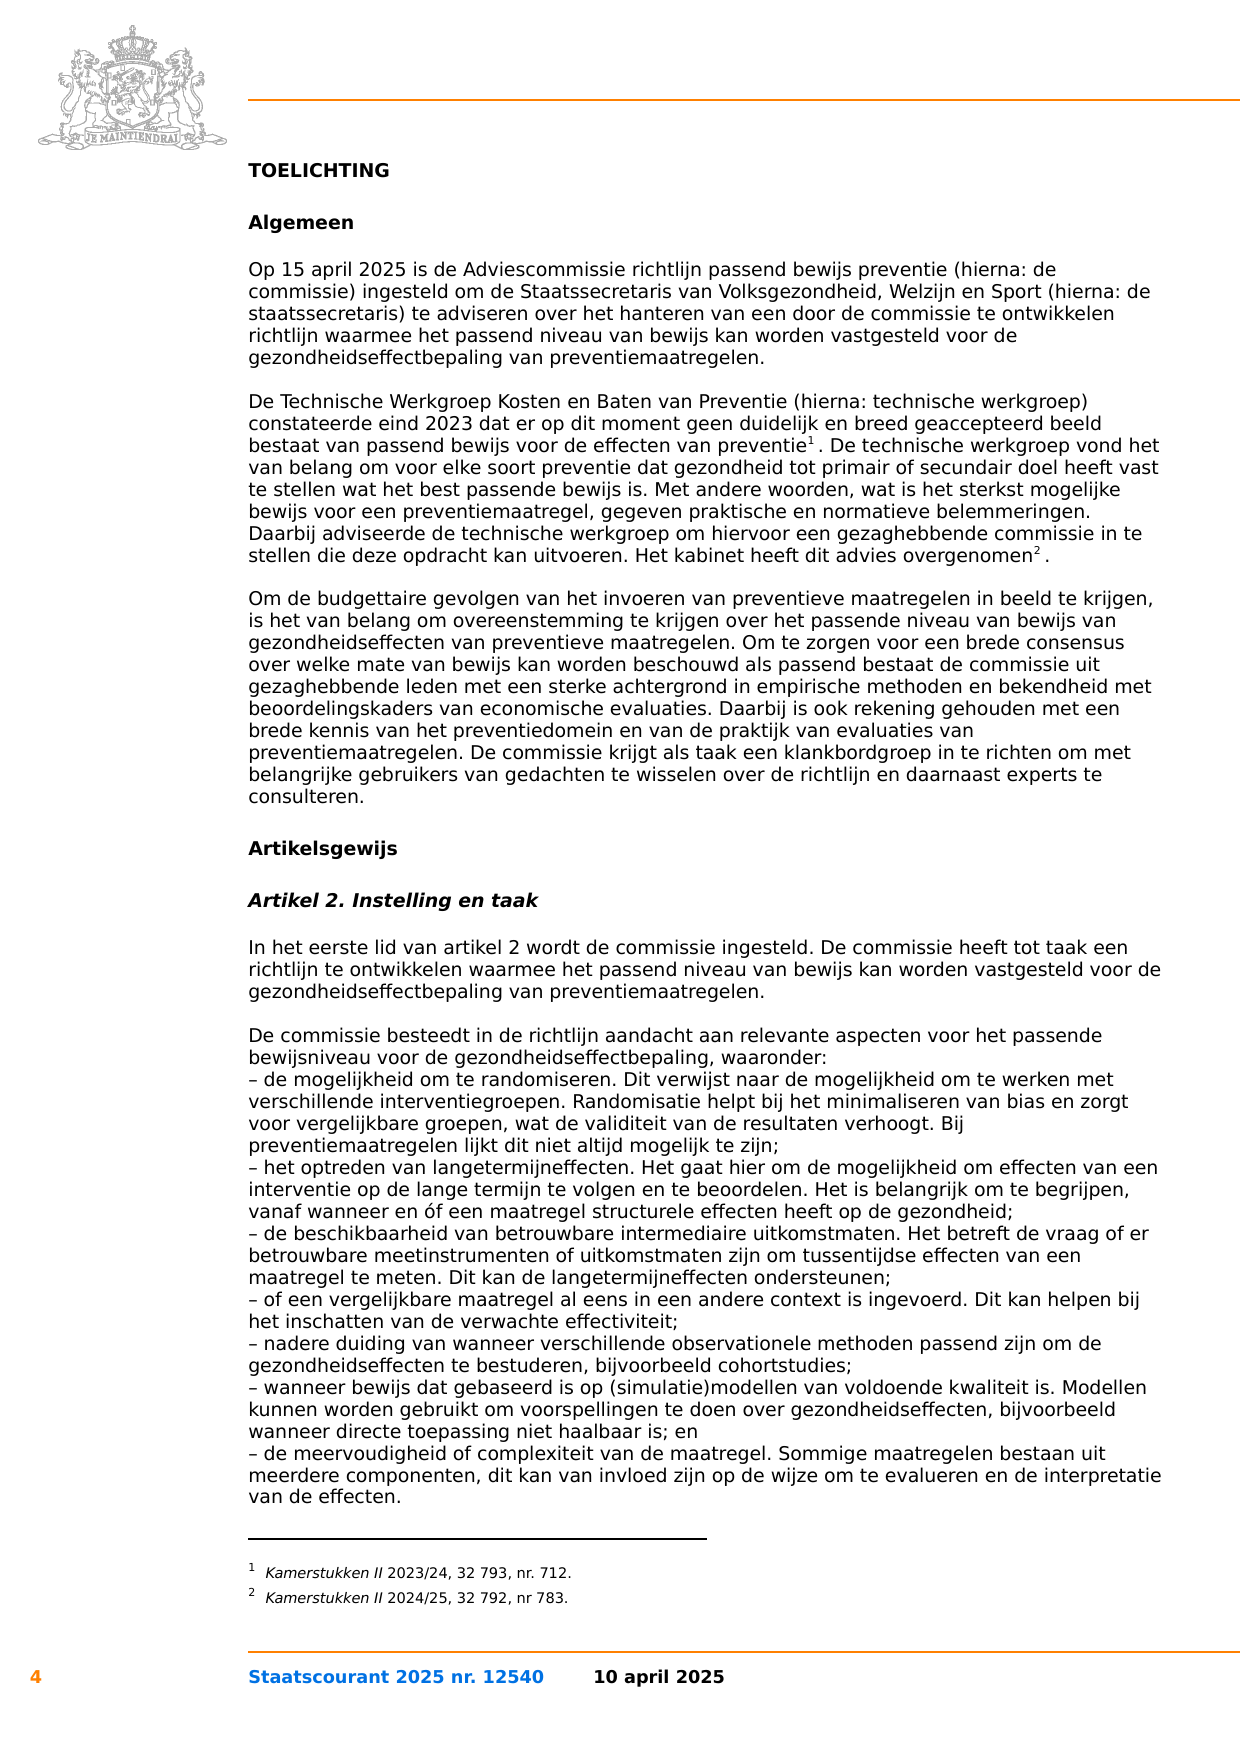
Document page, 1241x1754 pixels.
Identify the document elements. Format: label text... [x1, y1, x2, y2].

subtitle Algemeen [248, 212, 1163, 234]
text – het optreden van langetermijneffecten. Het gaat hier om de mogelijkheid om effecten van een interventie op de lange termijn te volgen en te beoordelen. Het is belangrijk om te begrijpen, vanaf wanneer en óf een maatregel structurele effecten heeft op de gezondheid; [248, 1157, 1163, 1223]
subtitle Artikel 2. Instelling en taak [248, 890, 1163, 912]
subtitle Artikelsgewijs [248, 838, 1163, 860]
text Kamerstukken II 2024/25, 32 792, nr 783. [248, 1586, 1163, 1608]
text – wanneer bewijs dat gebaseerd is op (simulatie)modellen van voldoende kwaliteit is. Modellen kunnen worden gebruikt om voorspellingen te doen over gezondheidseffecten, bijvoorbeeld wanneer directe toepassing niet haalbaar is; en [248, 1377, 1163, 1442]
text De commissie besteedt in de richtlijn aandacht aan relevante aspecten voor het passende bewijsniveau voor de gezondheidseffectbepaling, waaronder: [248, 1025, 1163, 1069]
text Op 15 april 2025 is de Adviescommissie richtlijn passend bewijs preventie (hierna: de commissie) ingesteld om de Staatssecretaris van Volksgezondheid, Welzijn en Sport (hierna: de staatssecretaris) te adviseren over het hanteren van een door de commissie te ontwikkelen richtlijn waarmee het passend niveau van bewijs kan worden vastgesteld voor de gezondheidseffectbepaling van preventiemaatregelen. [248, 259, 1163, 369]
subtitle TOELICHTING [248, 160, 1163, 182]
text – de meervoudigheid of complexiteit van de maatregel. Sommige maatregelen bestaan uit meerdere componenten, dit kan van invloed zijn op de wijze om te evalueren en de interpretatie van de effecten. [248, 1442, 1163, 1508]
text De Technische Werkgroep Kosten en Baten van Preventie (hierna: technische werkgroep) constateerde eind 2023 dat er op dit moment geen duidelijk en breed geaccepteerd beeld bestaat van passend bewijs voor de effecten van preventie. De technische werkgroep vond het van belang om voor elke soort preventie dat gezondheid tot primair of secundair doel heeft vast te stellen wat het best passende bewijs is. Met andere woorden, wat is het sterkst mogelijke bewijs voor een preventiemaatregel, gegeven praktische en normatieve belemmeringen. Daarbij adviseerde de technische werkgroep om hiervoor een gezaghebbende commissie in te stellen die deze opdracht kan uitvoeren. Het kabinet heeft dit advies overgenomen. [248, 391, 1163, 566]
text – of een vergelijkbare maatregel al eens in een andere context is ingevoerd. Dit kan helpen bij het inschatten van de verwachte effectiviteit; [248, 1289, 1163, 1333]
picture [38, 25, 227, 150]
text In het eerste lid van artikel 2 wordt de commissie ingesteld. De commissie heeft tot taak een richtlijn te ontwikkelen waarmee het passend niveau van bewijs kan worden vastgesteld voor de gezondheidseffectbepaling van preventiemaatregelen. [248, 937, 1163, 1003]
text Kamerstukken II 2023/24, 32 793, nr. 712. [248, 1561, 1163, 1583]
text – nadere duiding van wanneer verschillende observationele methoden passend zijn om de gezondheidseffecten te bestuderen, bijvoorbeeld cohortstudies; [248, 1333, 1163, 1377]
text – de beschikbaarheid van betrouwbare intermediaire uitkomstmaten. Het betreft de vraag of er betrouwbare meetinstrumenten of uitkomstmaten zijn om tussentijdse effecten van een maatregel te meten. Dit kan de langetermijneffecten ondersteunen; [248, 1223, 1163, 1289]
text Om de budgettaire gevolgen van het invoeren van preventieve maatregelen in beeld te krijgen, is het van belang om overeenstemming te krijgen over het passende niveau van bewijs van gezondheidseffecten van preventieve maatregelen. Om te zorgen voor een brede consensus over welke mate van bewijs kan worden beschouwd als passend bestaat de commissie uit gezaghebbende leden met een sterke achtergrond in empirische methoden en bekendheid met beoordelingskaders van economische evaluaties. Daarbij is ook rekening gehouden met een brede kennis van het preventiedomein en van de praktijk van evaluaties van preventiemaatregelen. De commissie krijgt als taak een klankbordgroep in te richten om met belangrijke gebruikers van gedachten te wisselen over de richtlijn en daarnaast experts te consulteren. [248, 588, 1163, 808]
text – de mogelijkheid om te randomiseren. Dit verwijst naar de mogelijkheid om te werken met verschillende interventiegroepen. Randomisatie helpt bij het minimaliseren van bias en zorgt voor vergelijkbare groepen, wat de validiteit van de resultaten verhoogt. Bij preventiemaatregelen lijkt dit niet altijd mogelijk te zijn; [248, 1069, 1163, 1157]
